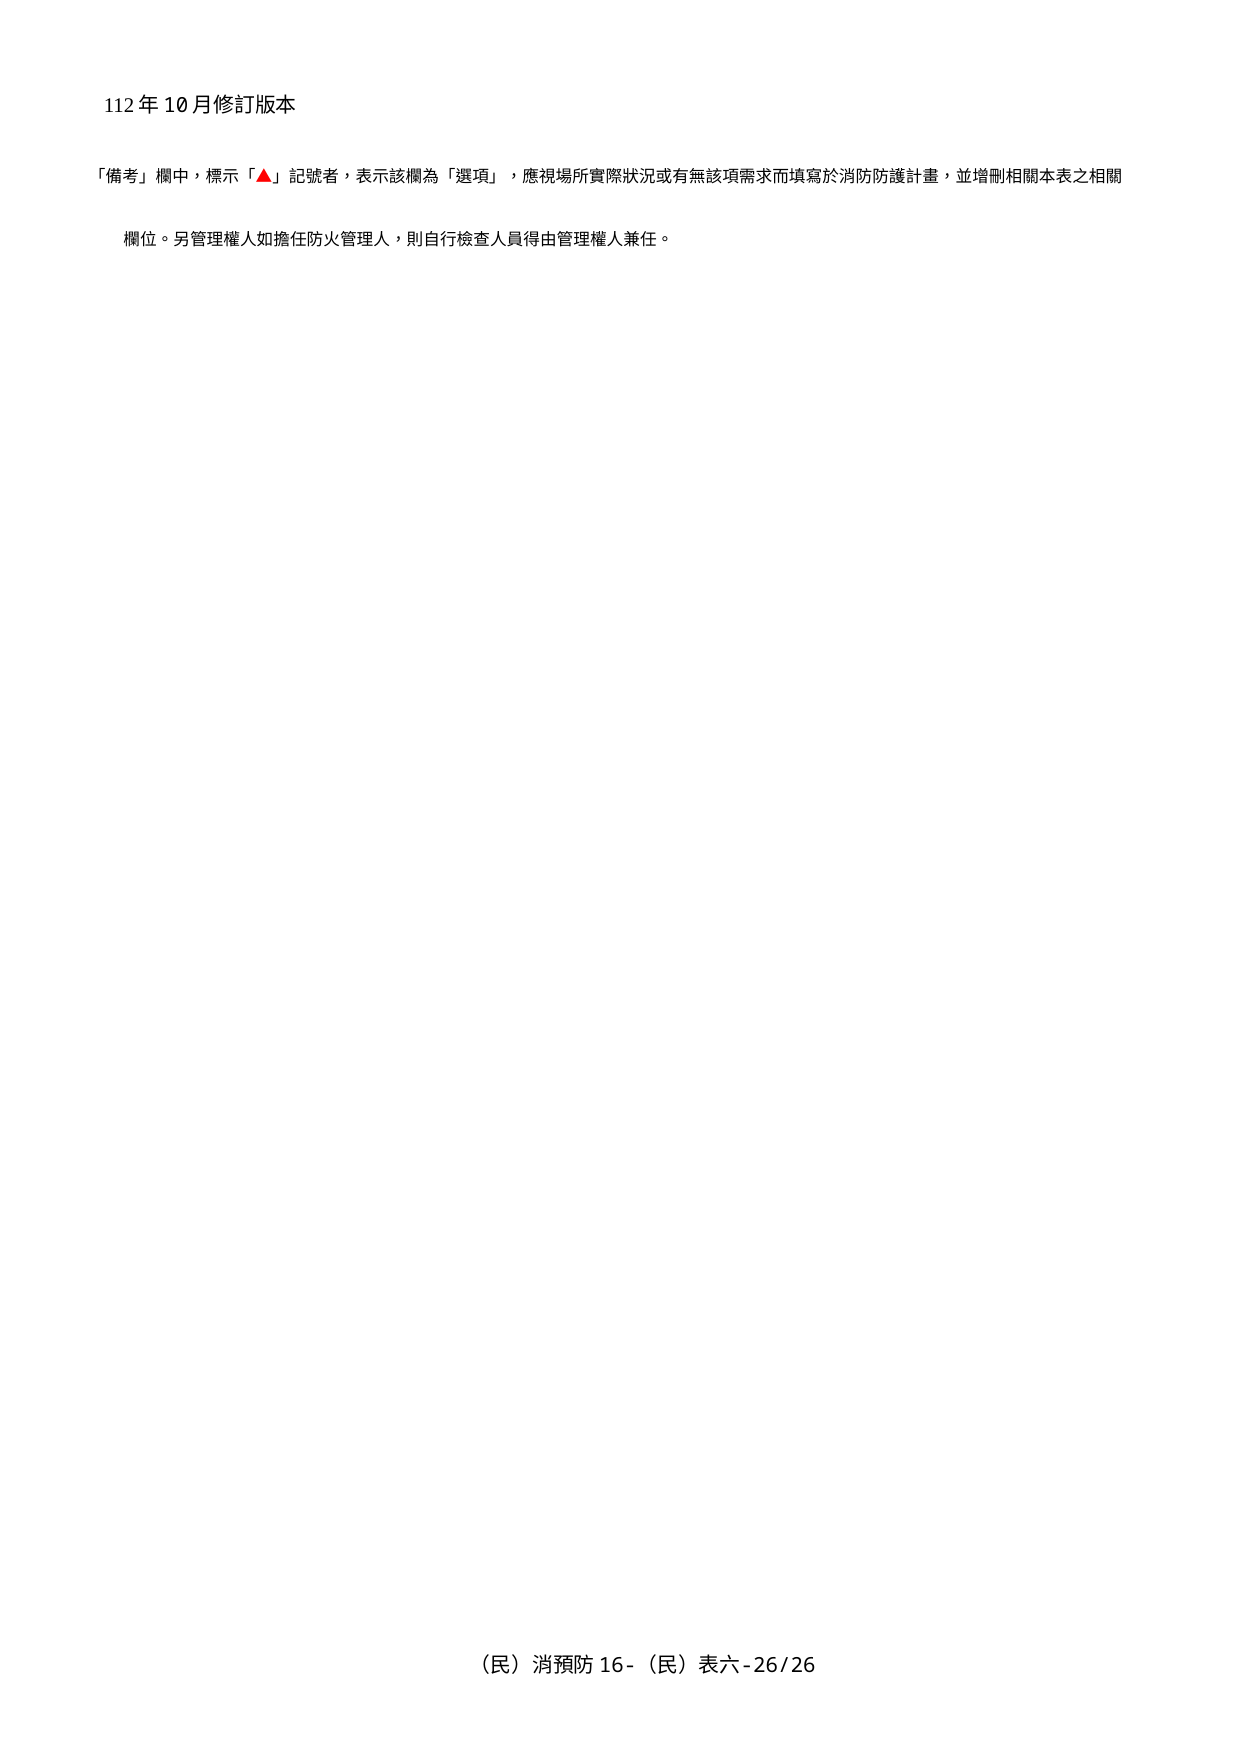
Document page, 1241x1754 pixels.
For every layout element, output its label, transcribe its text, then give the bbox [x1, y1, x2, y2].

text 「備考」欄中，標示「▲」記號者，表示該欄為「選項」，應視場所實際狀況或有無該項需求而填寫於消防防護計畫，並增刪相關本表之相關欄位。另管理權人如擔任防火管理人，則自行檢查人員得由管理權人兼任。 [89, 133, 1137, 258]
